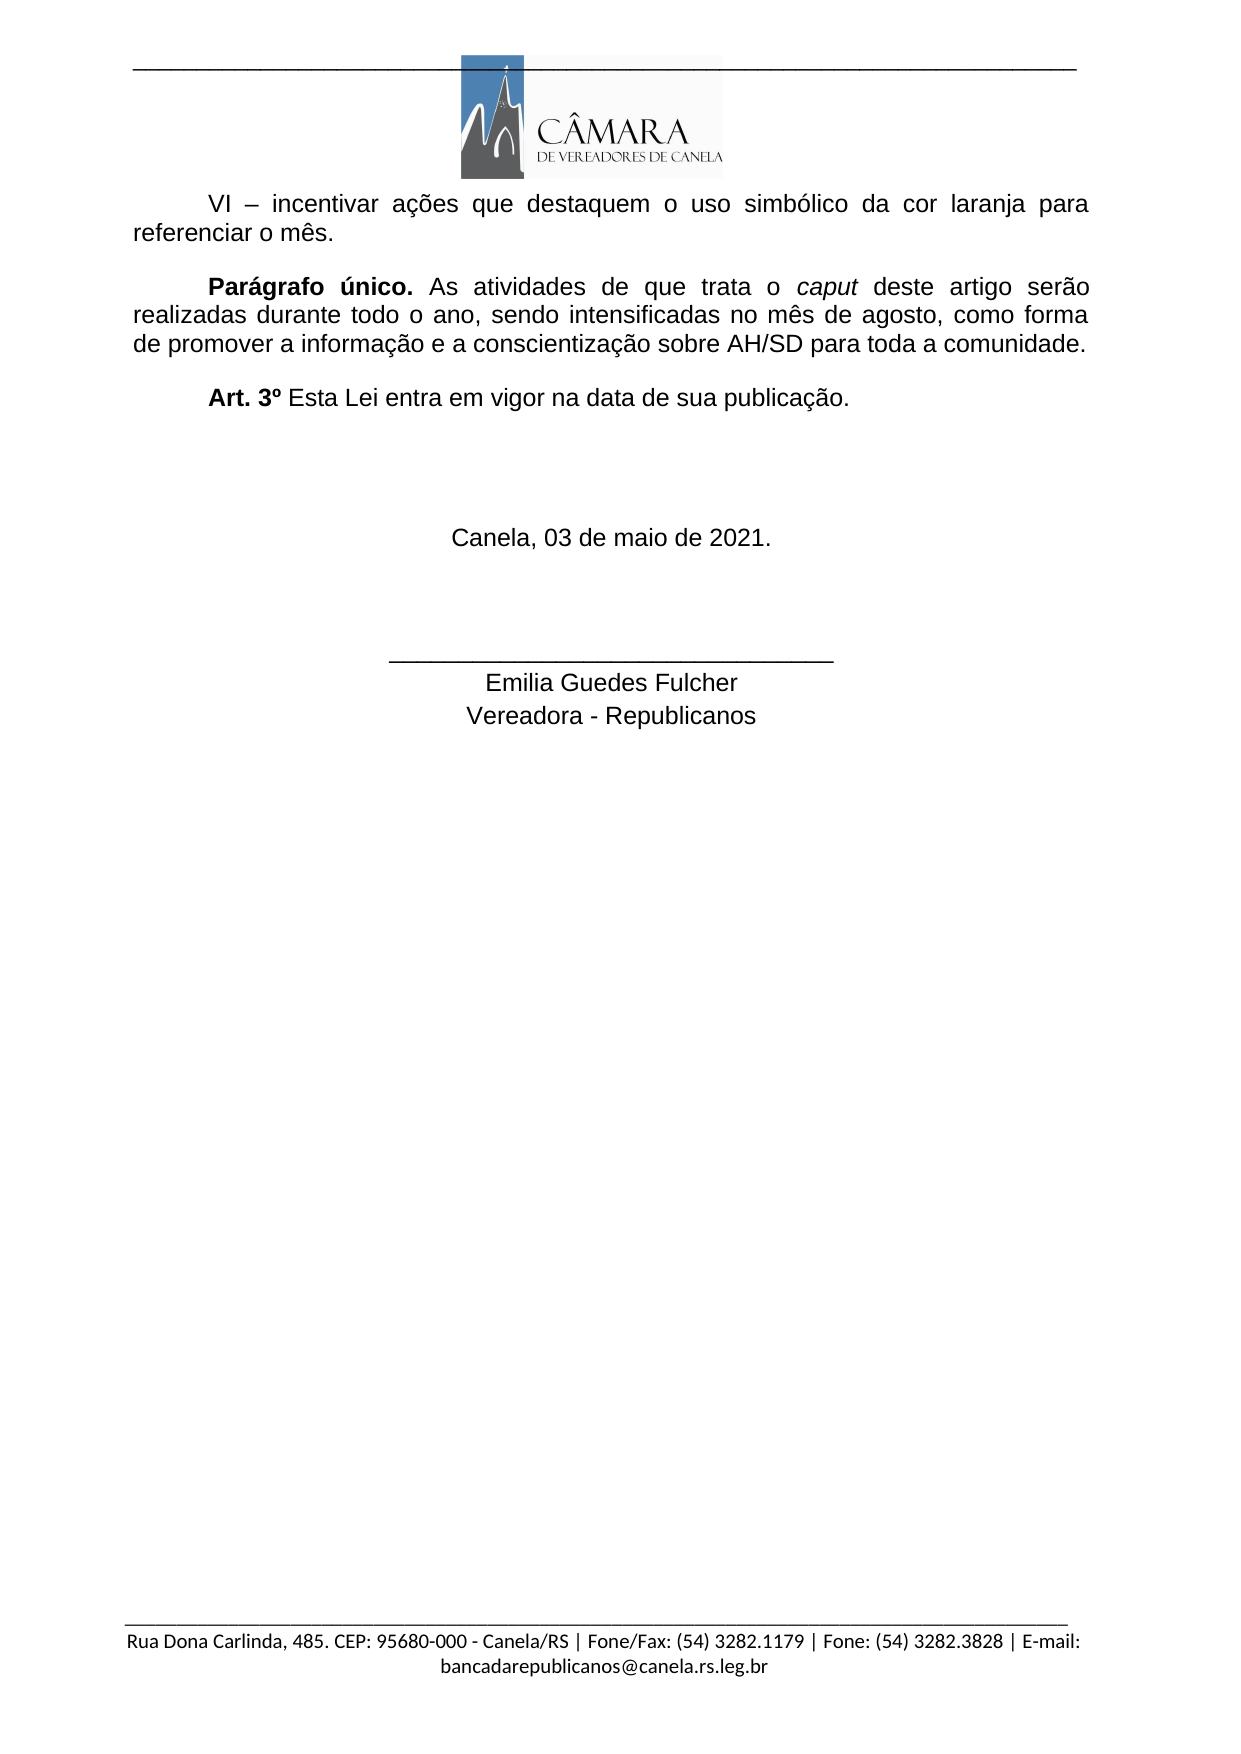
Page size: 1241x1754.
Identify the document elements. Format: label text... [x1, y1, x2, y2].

text ________________________________ [133, 635, 1090, 663]
picture [470, 71, 713, 179]
text Parágrafo único. As atividades de que trata o caput deste artigo serão realizadas durante todo o ano, sendo intensificadas no mês de agosto, como forma de promover a informação e a conscientização sobre AH/SD para toda a comunidade. [133, 272, 1090, 358]
text VI – incentivar ações que destaquem o uso simbólico da cor laranja para referenciar o mês. [133, 150, 1090, 247]
text Art. 3º Esta Lei entra em vigor na data de sua publicação. [133, 383, 1090, 412]
text Emilia Guedes Fulcher Vereadora - Republicanos [133, 668, 1090, 729]
picture [470, 55, 713, 69]
text Canela, 03 de maio de 2021. [133, 523, 1090, 552]
